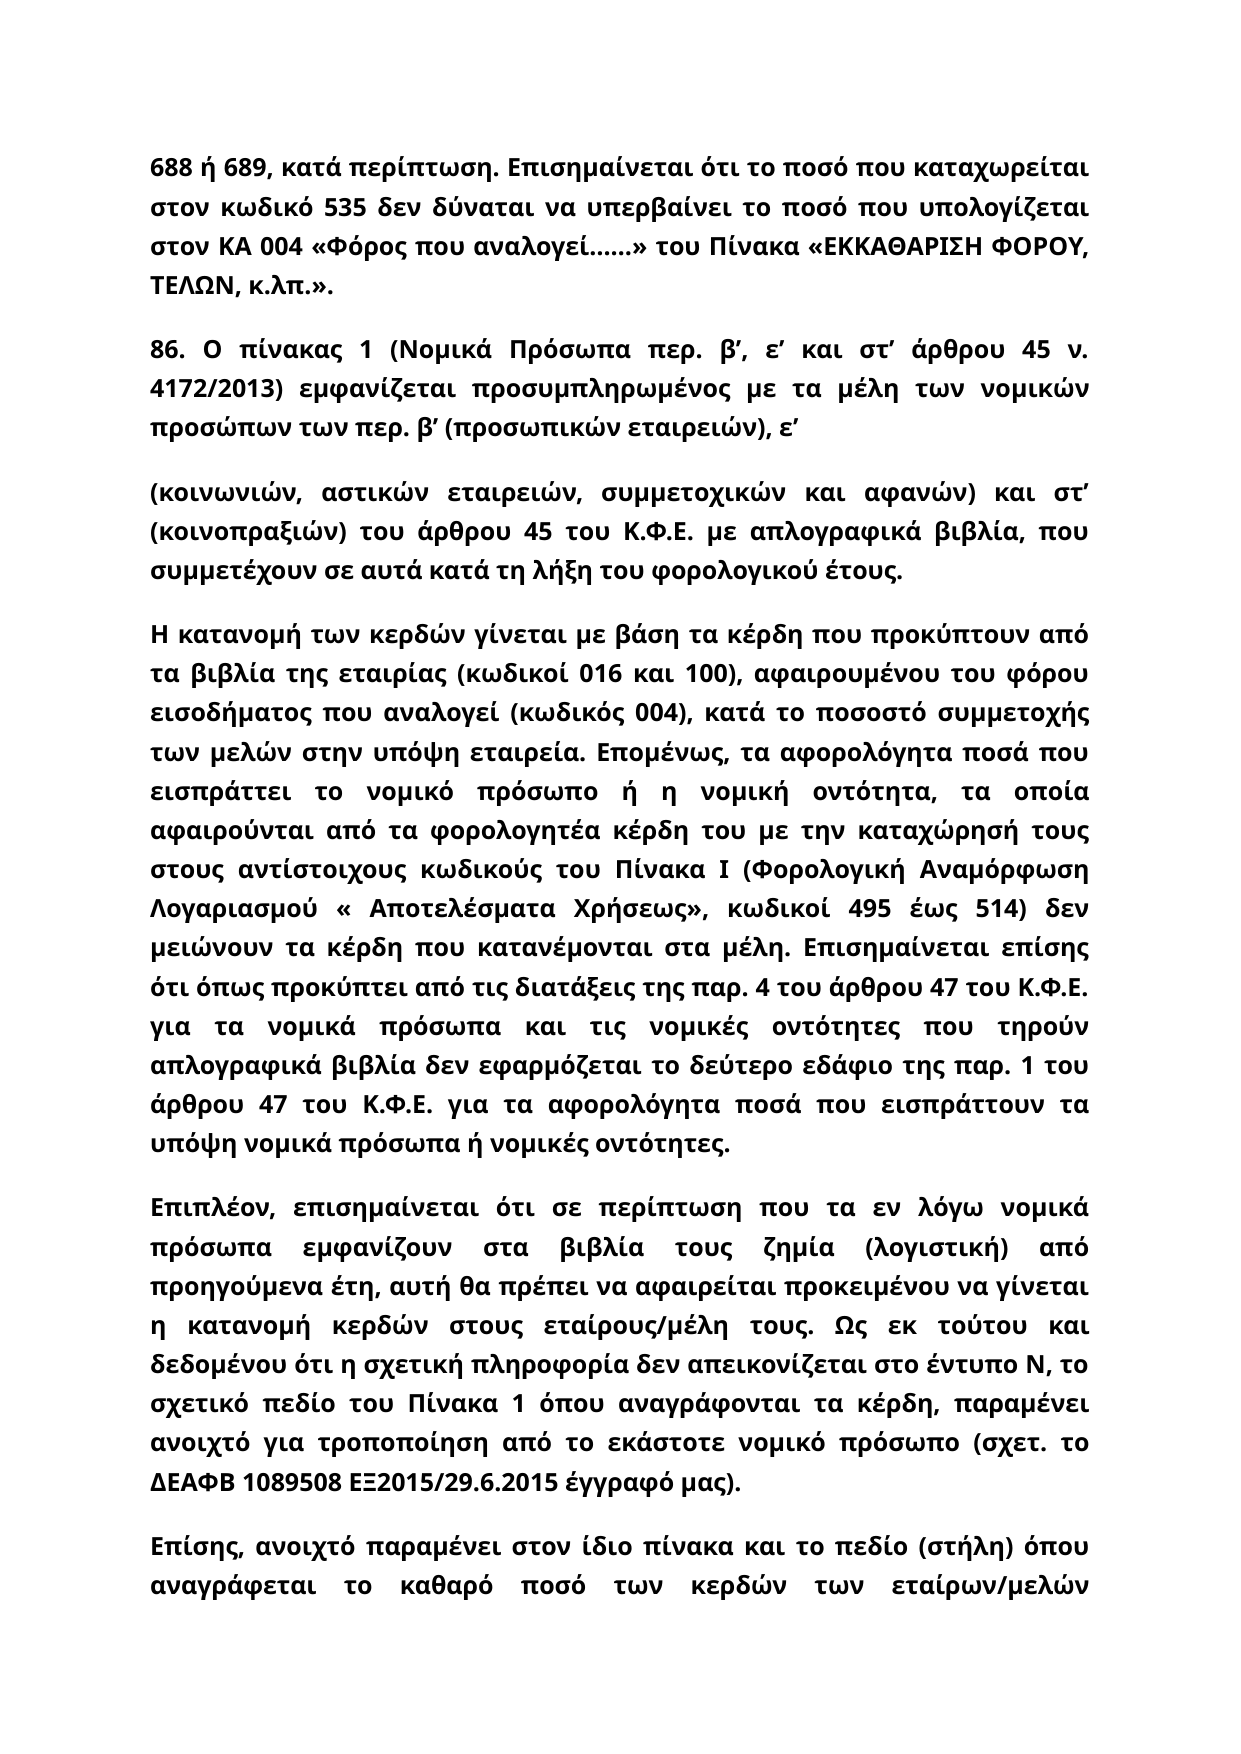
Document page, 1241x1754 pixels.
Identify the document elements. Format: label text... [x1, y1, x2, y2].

text 86. Ο πίνακας 1 (Νομικά Πρόσωπα περ. β’, ε’ και στ’ άρθρου 45 ν. 4172/2013) εμφανίζεται προσυμπληρωμένος με τα μέλη των νομικών προσώπων των περ. β’ (προσωπικών εταιρειών), ε’ [150, 332, 1090, 444]
text Επίσης, ανοιχτό παραμένει στον ίδιο πίνακα και το πεδίο (στήλη) όπου αναγράφεται το καθαρό ποσό των κερδών των εταίρων/μελών [150, 1528, 1090, 1602]
text Επιπλέον, επισημαίνεται ότι σε περίπτωση που τα εν λόγω νομικά πρόσωπα εμφανίζουν στα βιβλία τους ζημία (λογιστική) από προηγούμενα έτη, αυτή θα πρέπει να αφαιρείται προκειμένου να γίνεται η κατανομή κερδών στους εταίρους/μέλη τους. Ως εκ τούτου και δεδομένου ότι η σχετική πληροφορία δεν απεικονίζεται στο έντυπο Ν, το σχετικό πεδίο του Πίνακα 1 όπου αναγράφονται τα κέρδη, παραμένει ανοιχτό για τροποποίηση από το εκάστοτε νομικό πρόσωπο (σχετ. το ΔΕΑΦΒ 1089508 ΕΞ2015/29.6.2015 έγγραφό μας). [150, 1190, 1090, 1498]
text Η κατανομή των κερδών γίνεται με βάση τα κέρδη που προκύπτουν από τα βιβλία της εταιρίας (κωδικοί 016 και 100), αφαιρουμένου του φόρου εισοδήματος που αναλογεί (κωδικός 004), κατά το ποσοστό συμμετοχής των μελών στην υπόψη εταιρεία. Επομένως, τα αφορολόγητα ποσά που εισπράττει το νομικό πρόσωπο ή η νομική οντότητα, τα οποία αφαιρούνται από τα φορολογητέα κέρδη του με την καταχώρησή τους στους αντίστοιχους κωδικούς του Πίνακα Ι (Φορολογική Αναμόρφωση Λογαριασμού « Αποτελέσματα Χρήσεως», κωδικοί 495 έως 514) δεν μειώνουν τα κέρδη που κατανέμονται στα μέλη. Επισημαίνεται επίσης ότι όπως προκύπτει από τις διατάξεις της παρ. 4 του άρθρου 47 του Κ.Φ.Ε. για τα νομικά πρόσωπα και τις νομικές οντότητες που τηρούν απλογραφικά βιβλία δεν εφαρμόζεται το δεύτερο εδάφιο της παρ. 1 του άρθρου 47 του Κ.Φ.Ε. για τα αφορολόγητα ποσά που εισπράττουν τα υπόψη νομικά πρόσωπα ή νομικές οντότητες. [150, 617, 1090, 1160]
text 688 ή 689, κατά περίπτωση. Επισημαίνεται ότι το ποσό που καταχωρείται στον κωδικό 535 δεν δύναται να υπερβαίνει το ποσό που υπολογίζεται στον ΚΑ 004 «Φόρος που αναλογεί……» του Πίνακα «ΕΚΚΑΘΑΡΙΣΗ ΦΟΡΟΥ, ΤΕΛΩΝ, κ.λπ.». [150, 150, 1090, 302]
text (κοινωνιών, αστικών εταιρειών, συμμετοχικών και αφανών) και στ’ (κοινοπραξιών) του άρθρου 45 του Κ.Φ.Ε. με απλογραφικά βιβλία, που συμμετέχουν σε αυτά κατά τη λήξη του φορολογικού έτους. [150, 474, 1090, 587]
